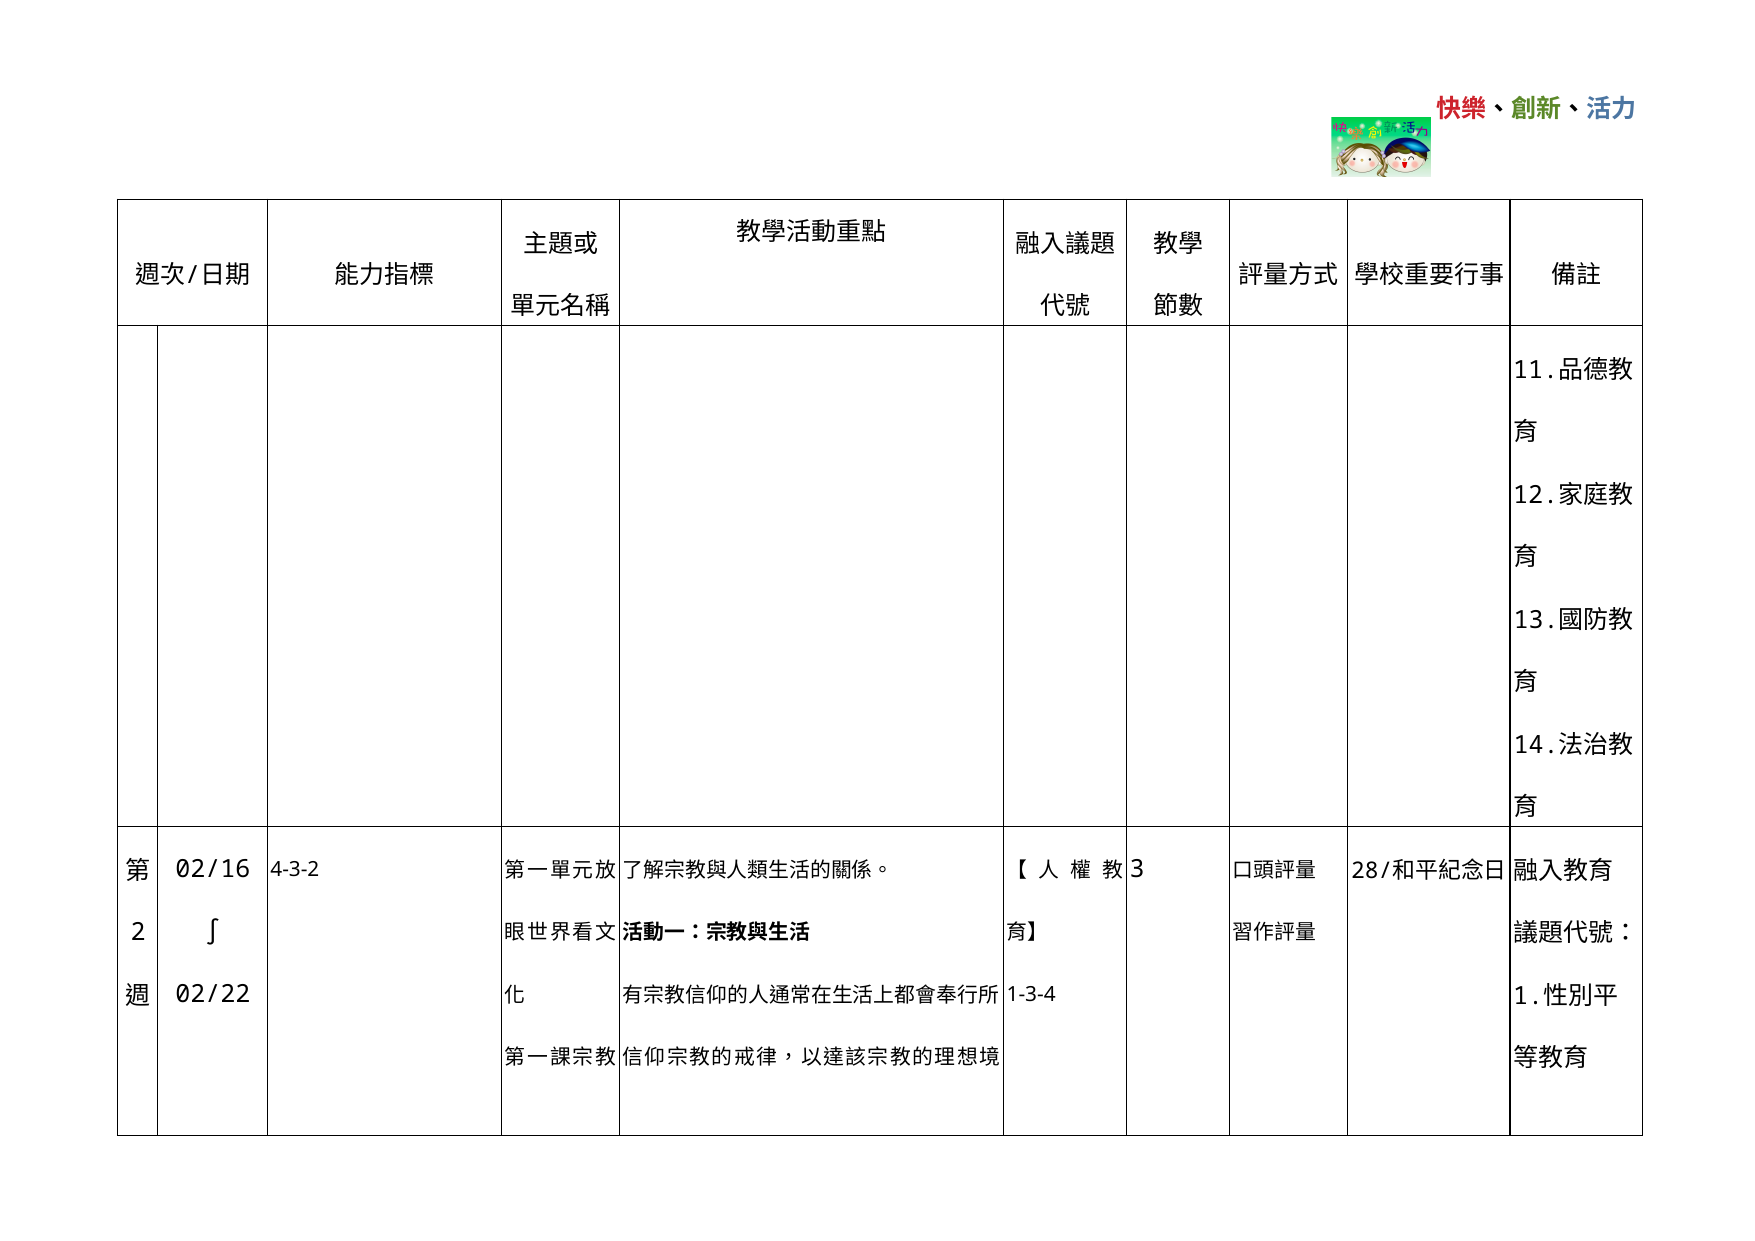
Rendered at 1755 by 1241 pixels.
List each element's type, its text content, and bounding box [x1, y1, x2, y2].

table_cell [1230, 326, 1347, 826]
table_cell [158, 326, 267, 826]
table_header 評量方式 [1230, 200, 1347, 324]
table_cell 28/和平紀念日 [1348, 827, 1509, 1135]
table_header 教學活動重點 [620, 200, 1003, 324]
table_cell 第一單元放眼世界看文化 第一課宗教 [502, 827, 619, 1135]
table_cell 【人權教育】 1-3-4 [1004, 827, 1126, 1135]
table_cell 11.品德教育 12.家庭教育 13.國防教育 14.法治教育 [1511, 326, 1642, 826]
table_cell [118, 326, 157, 826]
table_header 能力指標 [268, 200, 501, 324]
table_cell 02/16 ∫ 02/22 [158, 827, 267, 1135]
table_cell [502, 326, 619, 826]
table_cell 口頭評量 習作評量 [1230, 827, 1347, 1135]
table_header 備註 [1511, 200, 1642, 324]
table_header 融入議題 代號 [1004, 200, 1126, 324]
table_cell [268, 326, 501, 826]
table_cell [1004, 326, 1126, 826]
table_cell 第 2 週 [118, 827, 157, 1135]
table_header 教學 節數 [1127, 200, 1229, 324]
table_cell [1348, 326, 1509, 826]
table_cell 了解宗教與人類生活的關係。 活動一：宗教與生活 有宗教信仰的人通常在生活上都會奉行所信仰宗教的戒律，以達該宗教的理想境 [620, 827, 1003, 1135]
table_header 學校重要行事 [1348, 200, 1509, 324]
table_cell [620, 326, 1003, 826]
table_cell [1127, 326, 1229, 826]
table_cell 3 [1127, 827, 1229, 1135]
table_cell 4-3-2 [268, 827, 501, 1135]
table_cell 融入教育 議題代號： 1.性別平等教育 2.環境教育 3.資訊教育 4.家政教育 5.人權教育 6.生涯發展教育 7.海洋教育 8.本土語言 9.圖資利用及閱讀教育 10.資訊倫理與安全健康上網教育 11.品德教育 12.家庭教育 13.國防教育 14.法治教育 [1511, 827, 1642, 1135]
table_header 週次/日期 [118, 200, 267, 324]
table_header 主題或 單元名稱 [502, 200, 619, 324]
